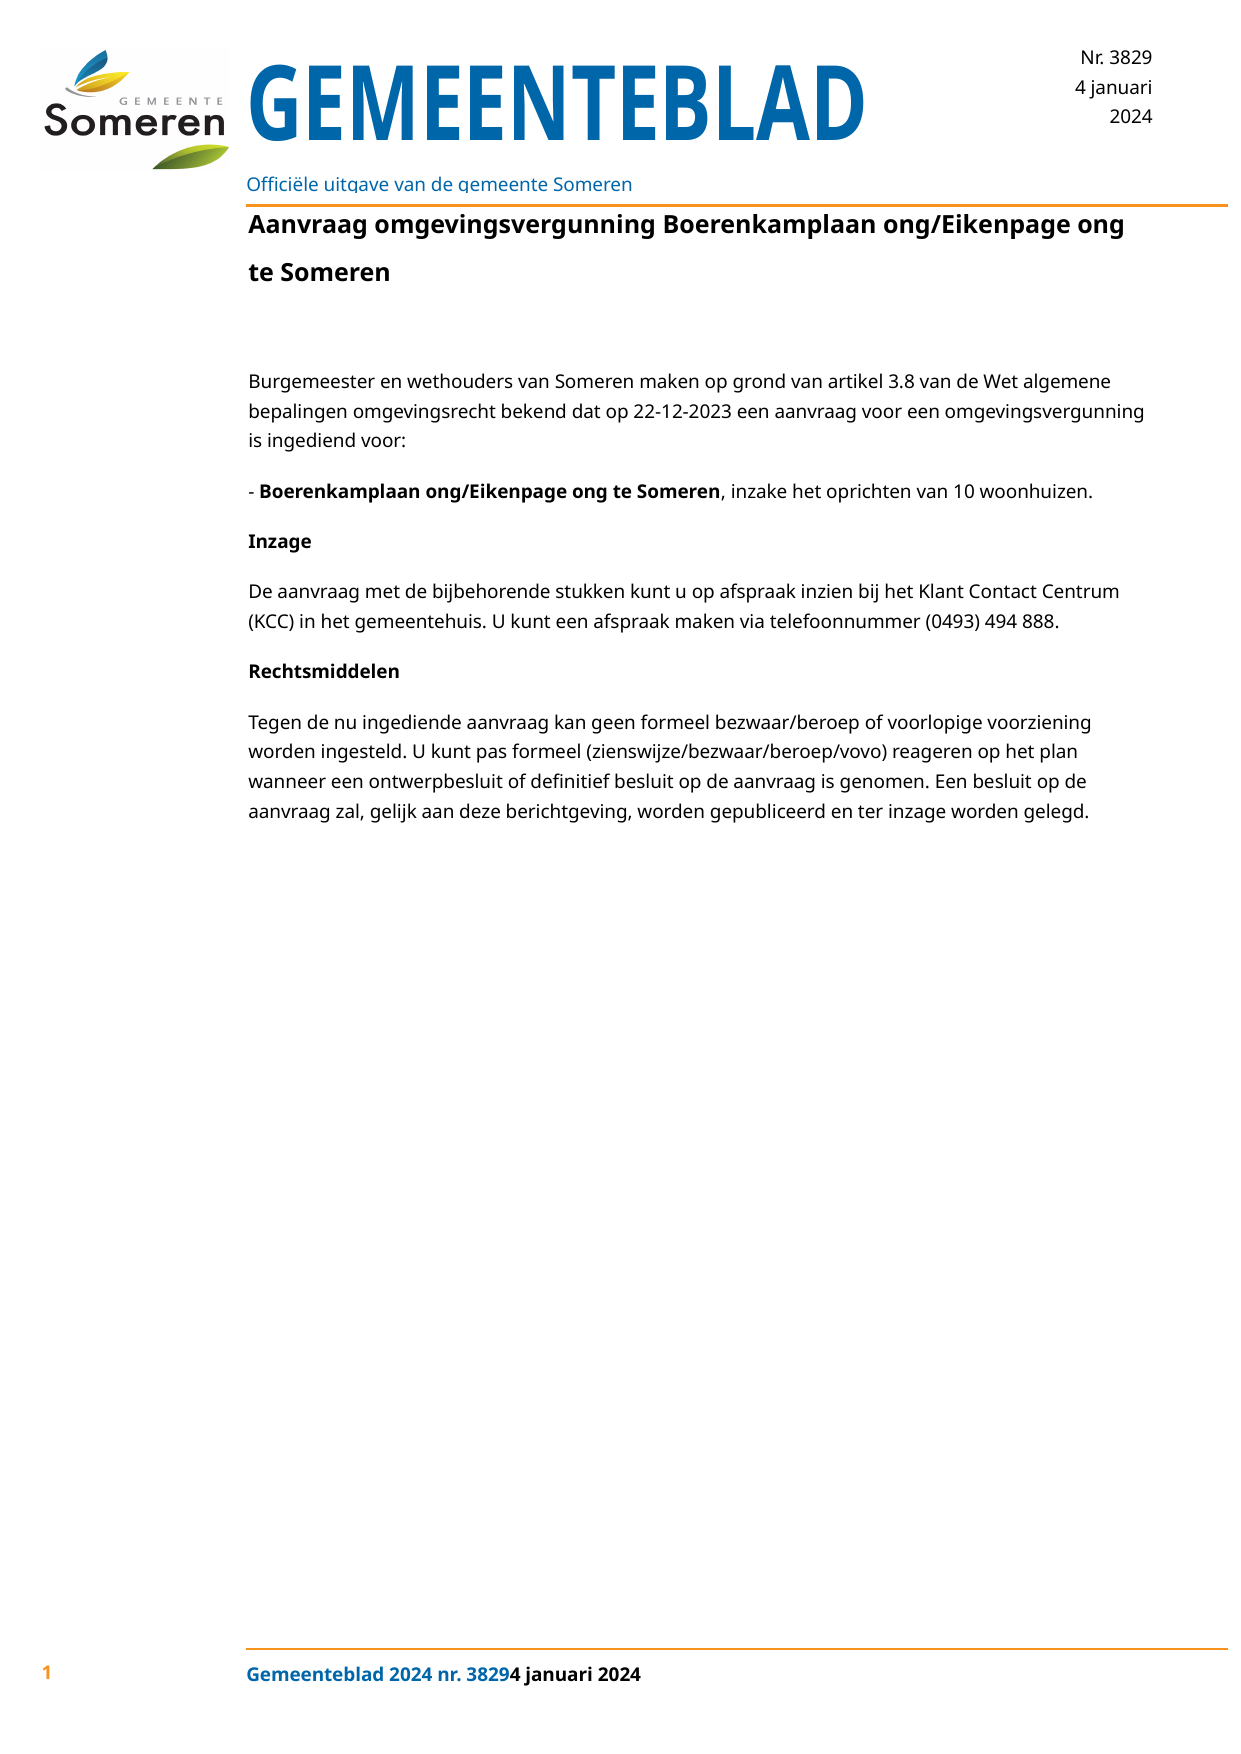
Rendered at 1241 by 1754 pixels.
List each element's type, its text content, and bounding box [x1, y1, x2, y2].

text Aanvraag omgevingsvergunning Boerenkamplaan ong/Eikenpage ong te Someren [248, 207, 1152, 288]
text Rechtsmiddelen [248, 659, 1152, 684]
text Tegen de nu ingediende aanvraag kan geen formeel bezwaar/beroep of voorlopige voorziening worden ingesteld. U kunt pas formeel (zienswijze/bezwaar/beroep/vovo) reageren op het plan wanneer een ontwerpbesluit of definitief besluit op de aanvraag is genomen. Een besluit op de aanvraag zal, gelijk aan deze berichtgeving, worden gepubliceerd en ter inzage worden gelegd. [248, 709, 1152, 824]
text De aanvraag met de bijbehorende stukken kunt u op afspraak inzien bij het Klant Contact Centrum (KCC) in het gemeentehuis. U kunt een afspraak maken via telefoonnummer (0493) 494 888. [248, 579, 1152, 634]
text - Boerenkamplaan ong/Eikenpage ong te Someren, inzake het oprichten van 10 woonhuizen. [248, 478, 1152, 504]
text Burgemeester en wethouders van Someren maken op grond van artikel 3.8 van de Wet algemene bepalingen omgevingsrecht bekend dat op 22-12-2023 een aanvraag voor een omgevingsvergunning is ingediend voor: [248, 368, 1152, 453]
picture [41, 47, 231, 172]
text Inzage [248, 528, 1152, 554]
